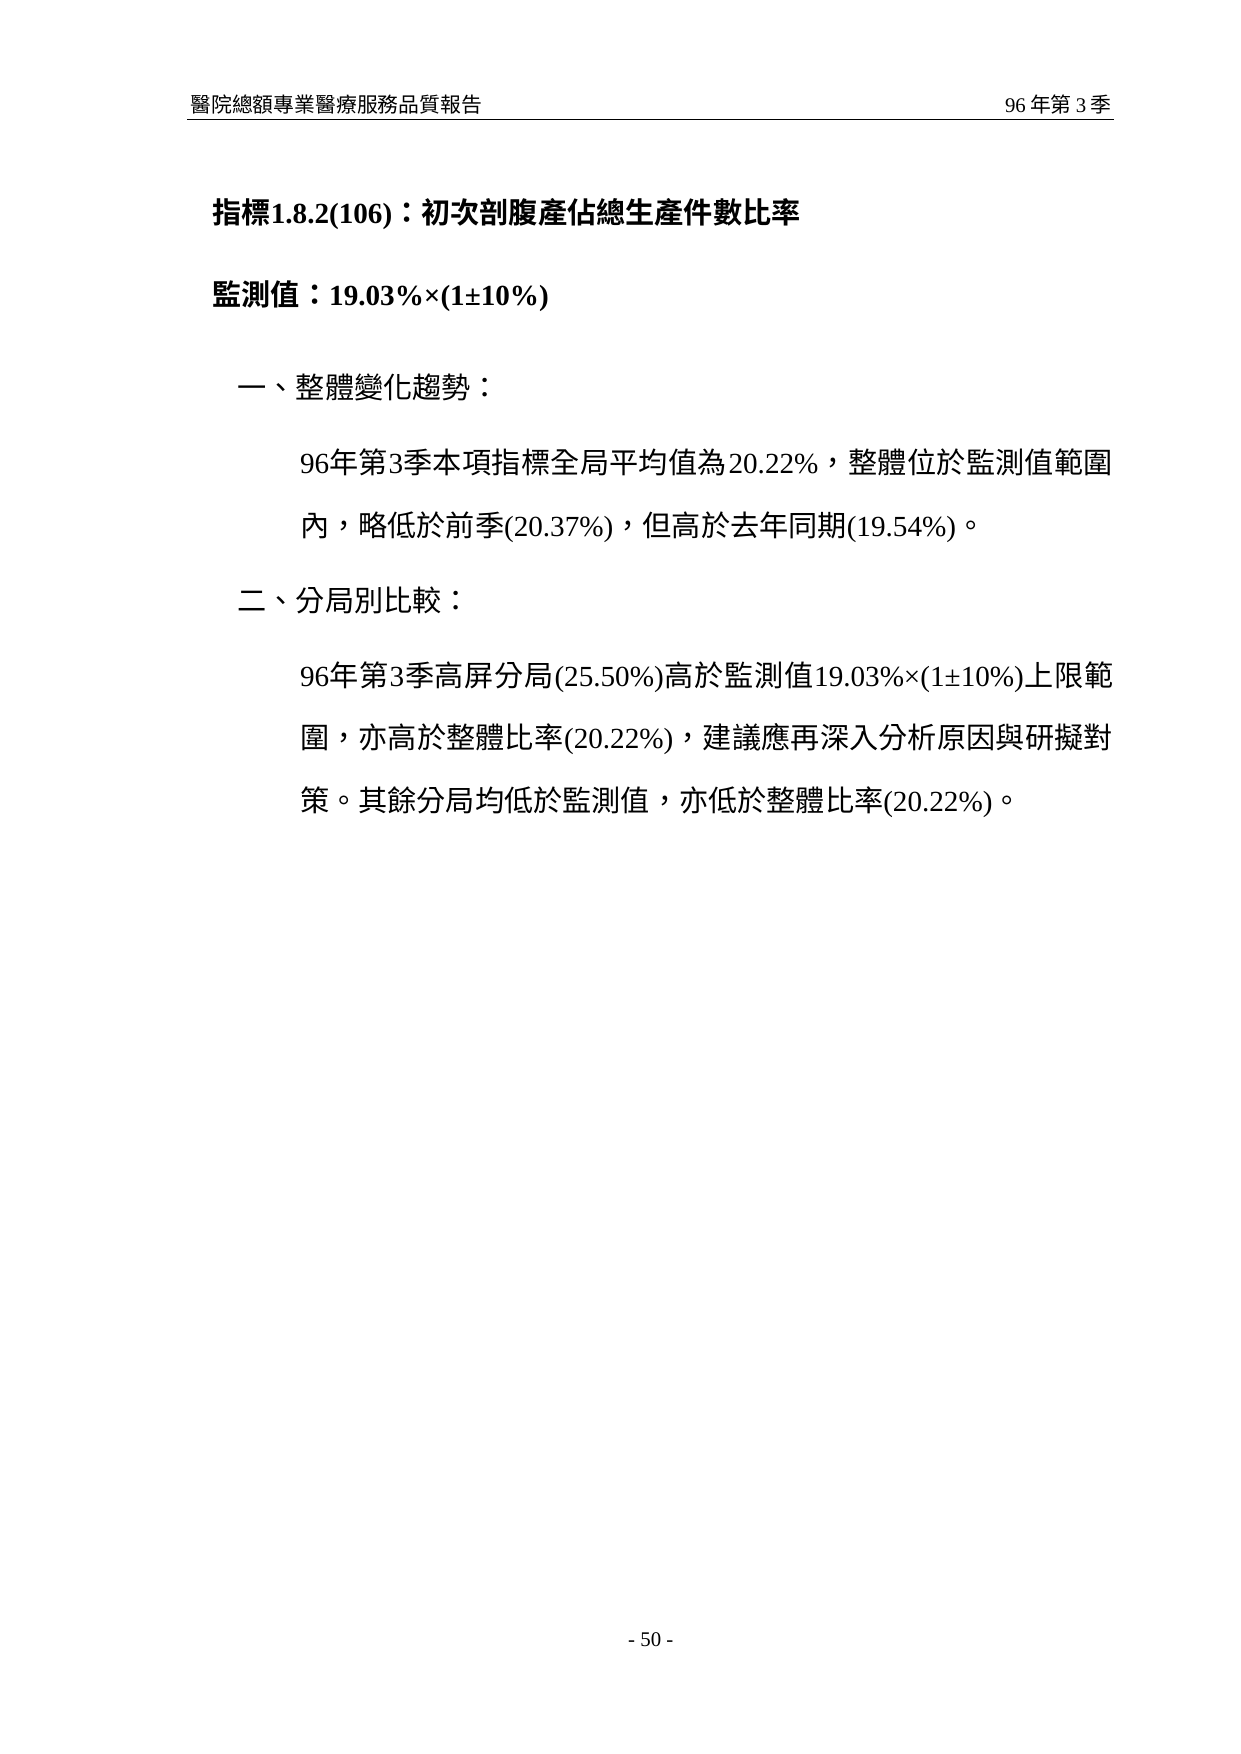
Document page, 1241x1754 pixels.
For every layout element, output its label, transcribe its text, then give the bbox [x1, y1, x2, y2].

text 二、分局別比較： [237, 557, 1114, 619]
text 96年第3季本項指標全局平均值為20.22%，整體位於監測值範圍內，略低於前季(20.37%)，但高於去年同期(19.54%)。 [300, 419, 1114, 544]
text 96年第3季高屏分局(25.50%)高於監測值19.03%×(1±10%)上限範圍，亦高於整體比率(20.22%)，建議應再深入分析原因與研擬對策。其餘分局均低於監測值，亦低於整體比率(20.22%)。 [300, 632, 1114, 819]
text 指標1.8.2(106)：初次剖腹產佔總生產件數比率 [212, 169, 1114, 232]
text 監測值：19.03%×(1±10%) [212, 251, 1114, 313]
text 一、整體變化趨勢： [237, 344, 1114, 407]
